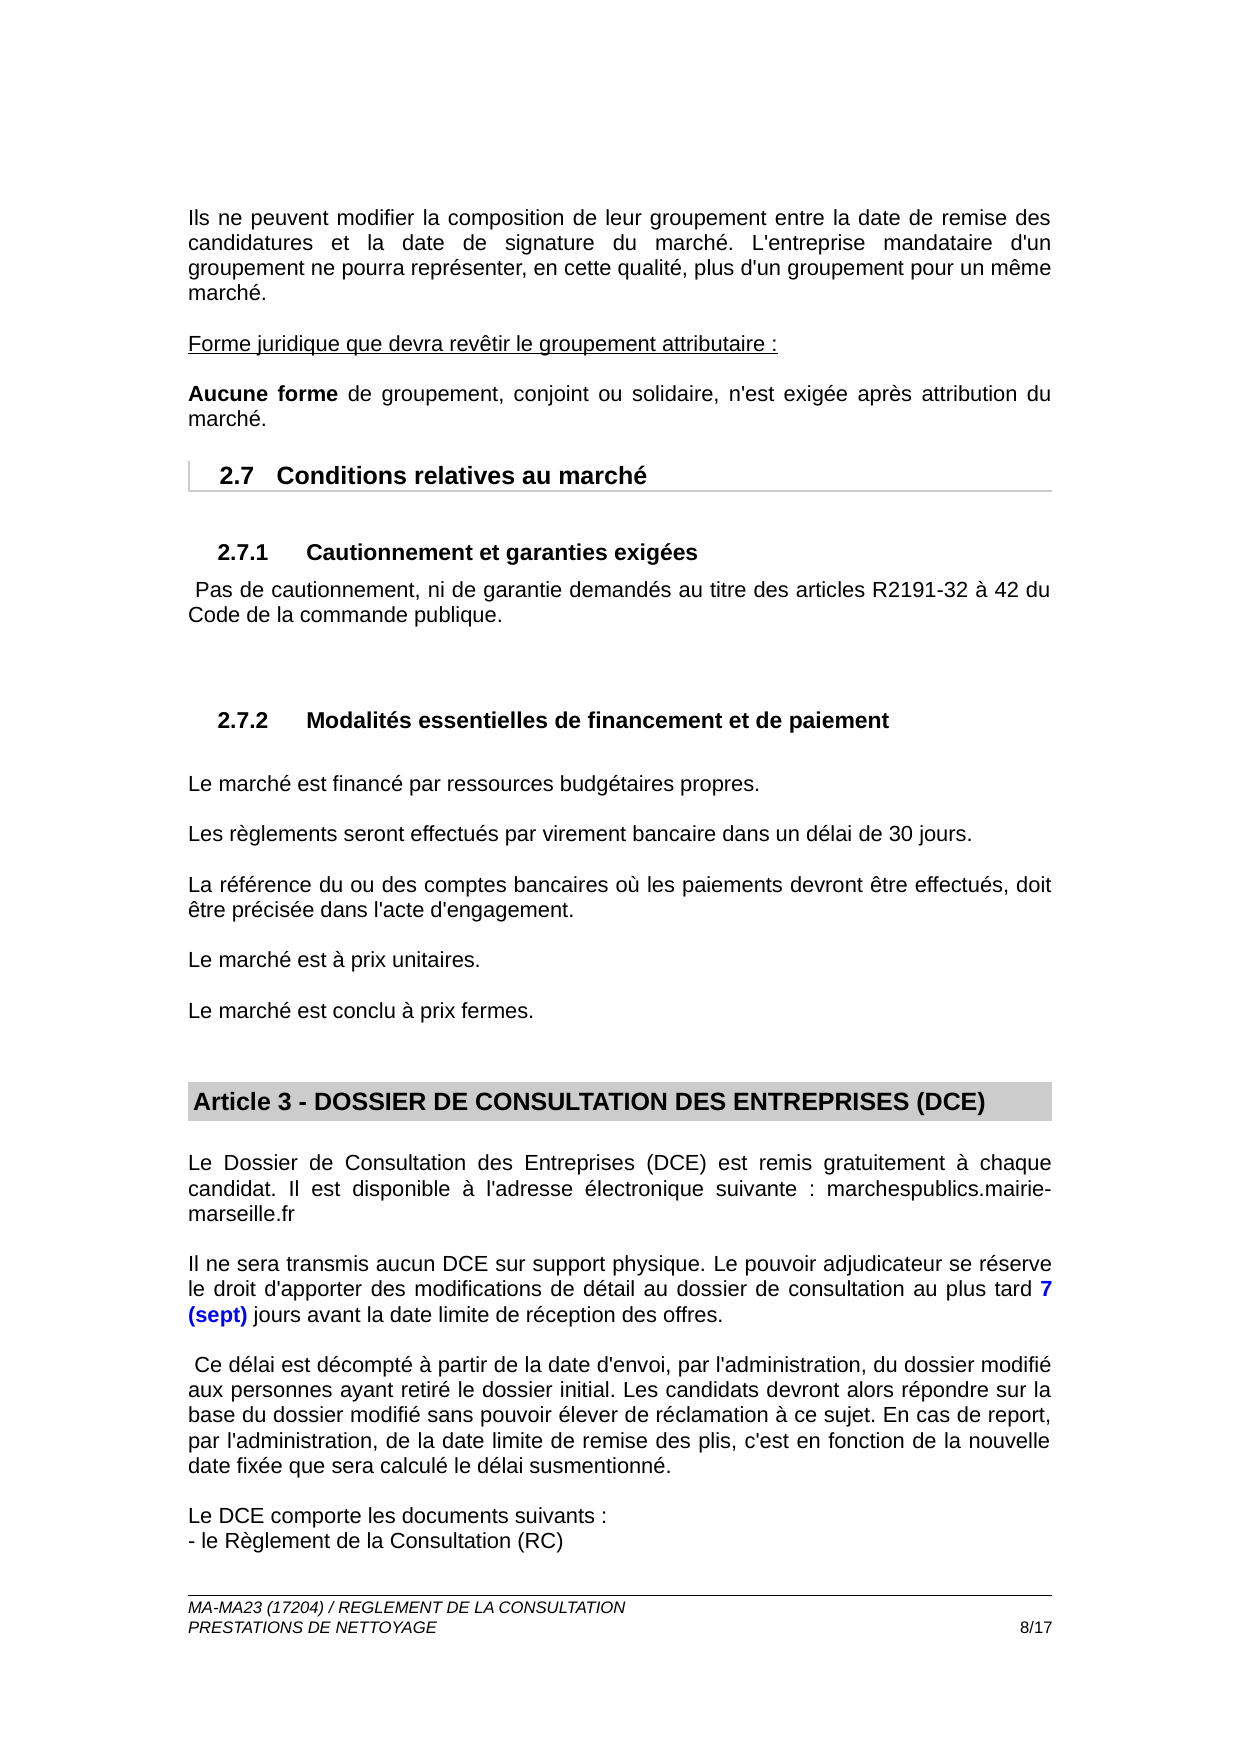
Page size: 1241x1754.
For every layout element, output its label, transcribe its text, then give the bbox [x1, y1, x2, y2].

text La référence du ou des comptes bancaires où les paiements devront être effectués, doit être précisée dans l'acte d'engagement. [188, 872, 1052, 922]
subtitle Cautionnement et garanties exigées [188, 539, 1052, 565]
text Aucune forme de groupement, conjoint ou solidaire, n'est exigée après attribution du marché. [188, 381, 1052, 431]
text Ce délai est décompté à partir de la date d'envoi, par l'administration, du dossier modifié aux personnes ayant retiré le dossier initial. Les candidats devront alors répondre sur la base du dossier modifié sans pouvoir élever de réclamation à ce sujet. En cas de report, par l'administration, de la date limite de remise des plis, c'est en fonction de la nouvelle date fixée que sera calculé le délai susmentionné. [188, 1352, 1052, 1478]
text Les règlements seront effectués par virement bancaire dans un délai de 30 jours. [188, 821, 1052, 846]
text Le Dossier de Consultation des Entreprises (DCE) est remis gratuitement à chaque candidat. Il est disponible à l'adresse électronique suivante : marchespublics.mairie-marseille.fr [188, 1150, 1052, 1226]
text Le DCE comporte les documents suivants : [188, 1503, 1052, 1528]
text - le Règlement de la Consultation (RC) [188, 1528, 1052, 1554]
text Pas de cautionnement, ni de garantie demandés au titre des articles R2191-32 à 42 du Code de la commande publique. [188, 577, 1052, 627]
text Le marché est à prix unitaires. [188, 947, 1052, 972]
text Ils ne peuvent modifier la composition de leur groupement entre la date de remise des candidatures et la date de signature du marché. L'entreprise mandataire d'un groupement ne pourra représenter, en cette qualité, plus d'un groupement pour un même marché. [188, 204, 1052, 305]
subtitle DOSSIER DE CONSULTATION DES ENTREPRISES (DCE) [190, 1084, 1050, 1119]
text Le marché est financé par ressources budgétaires propres. [188, 771, 1052, 796]
text Forme juridique que devra revêtir le groupement attributaire : [188, 331, 1052, 356]
subtitle Conditions relatives au marché [190, 461, 1052, 490]
subtitle Modalités essentielles de financement et de paiement [188, 707, 1052, 734]
text Le marché est conclu à prix fermes. [188, 998, 1052, 1023]
text Il ne sera transmis aucun DCE sur support physique. Le pouvoir adjudicateur se réserve le droit d'apporter des modifications de détail au dossier de consultation au plus tard 7 (sept) jours avant la date limite de réception des offres. [188, 1251, 1052, 1327]
